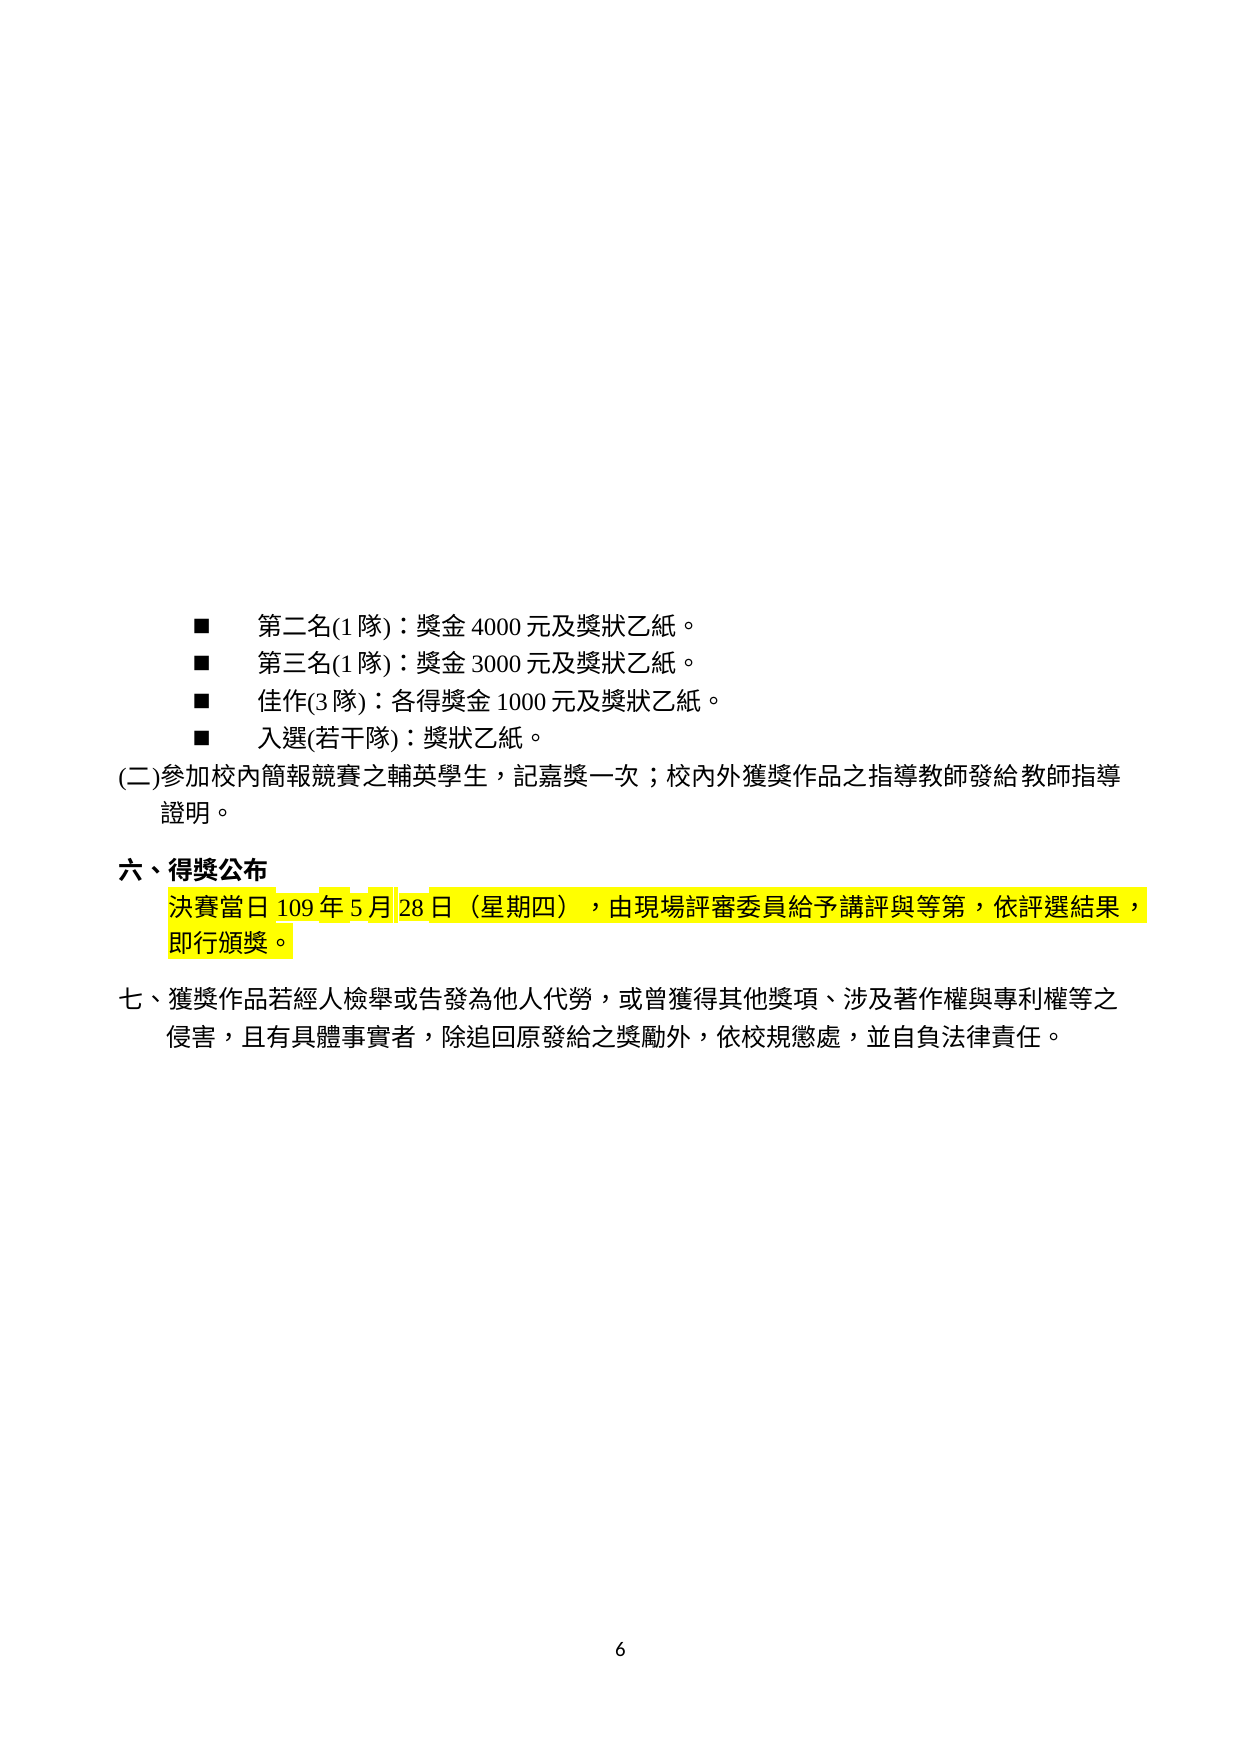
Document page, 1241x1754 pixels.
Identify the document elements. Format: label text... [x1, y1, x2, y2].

list 第二名(1隊)：獎金4000元及獎狀乙紙。 [192, 605, 1122, 643]
list 第三名(1隊)：獎金3000元及獎狀乙紙。 [192, 643, 1122, 680]
list 入選(若干隊)：獎狀乙紙。 [192, 718, 1122, 755]
text 七、獲獎作品若經人檢舉或告發為他人代勞，或曾獲得其他獎項、涉及著作權與專利權等之侵害，且有具體事實者，除追回原發給之獎勵外，依校規懲處，並自負法律責任。 [118, 978, 1122, 1053]
list 佳作(3隊)：各得獎金1000元及獎狀乙紙。 [192, 680, 1122, 718]
text 六、得獎公布 [118, 849, 1122, 887]
text 決賽當日109年5月28日（星期四），由現場評審委員給予講評與等第，依評選結果，即行頒獎。 [168, 887, 1122, 959]
text (二)參加校內簡報競賽之輔英學生，記嘉獎一次；校內外獲獎作品之指導教師發給教師指導證明。 [118, 755, 1122, 830]
